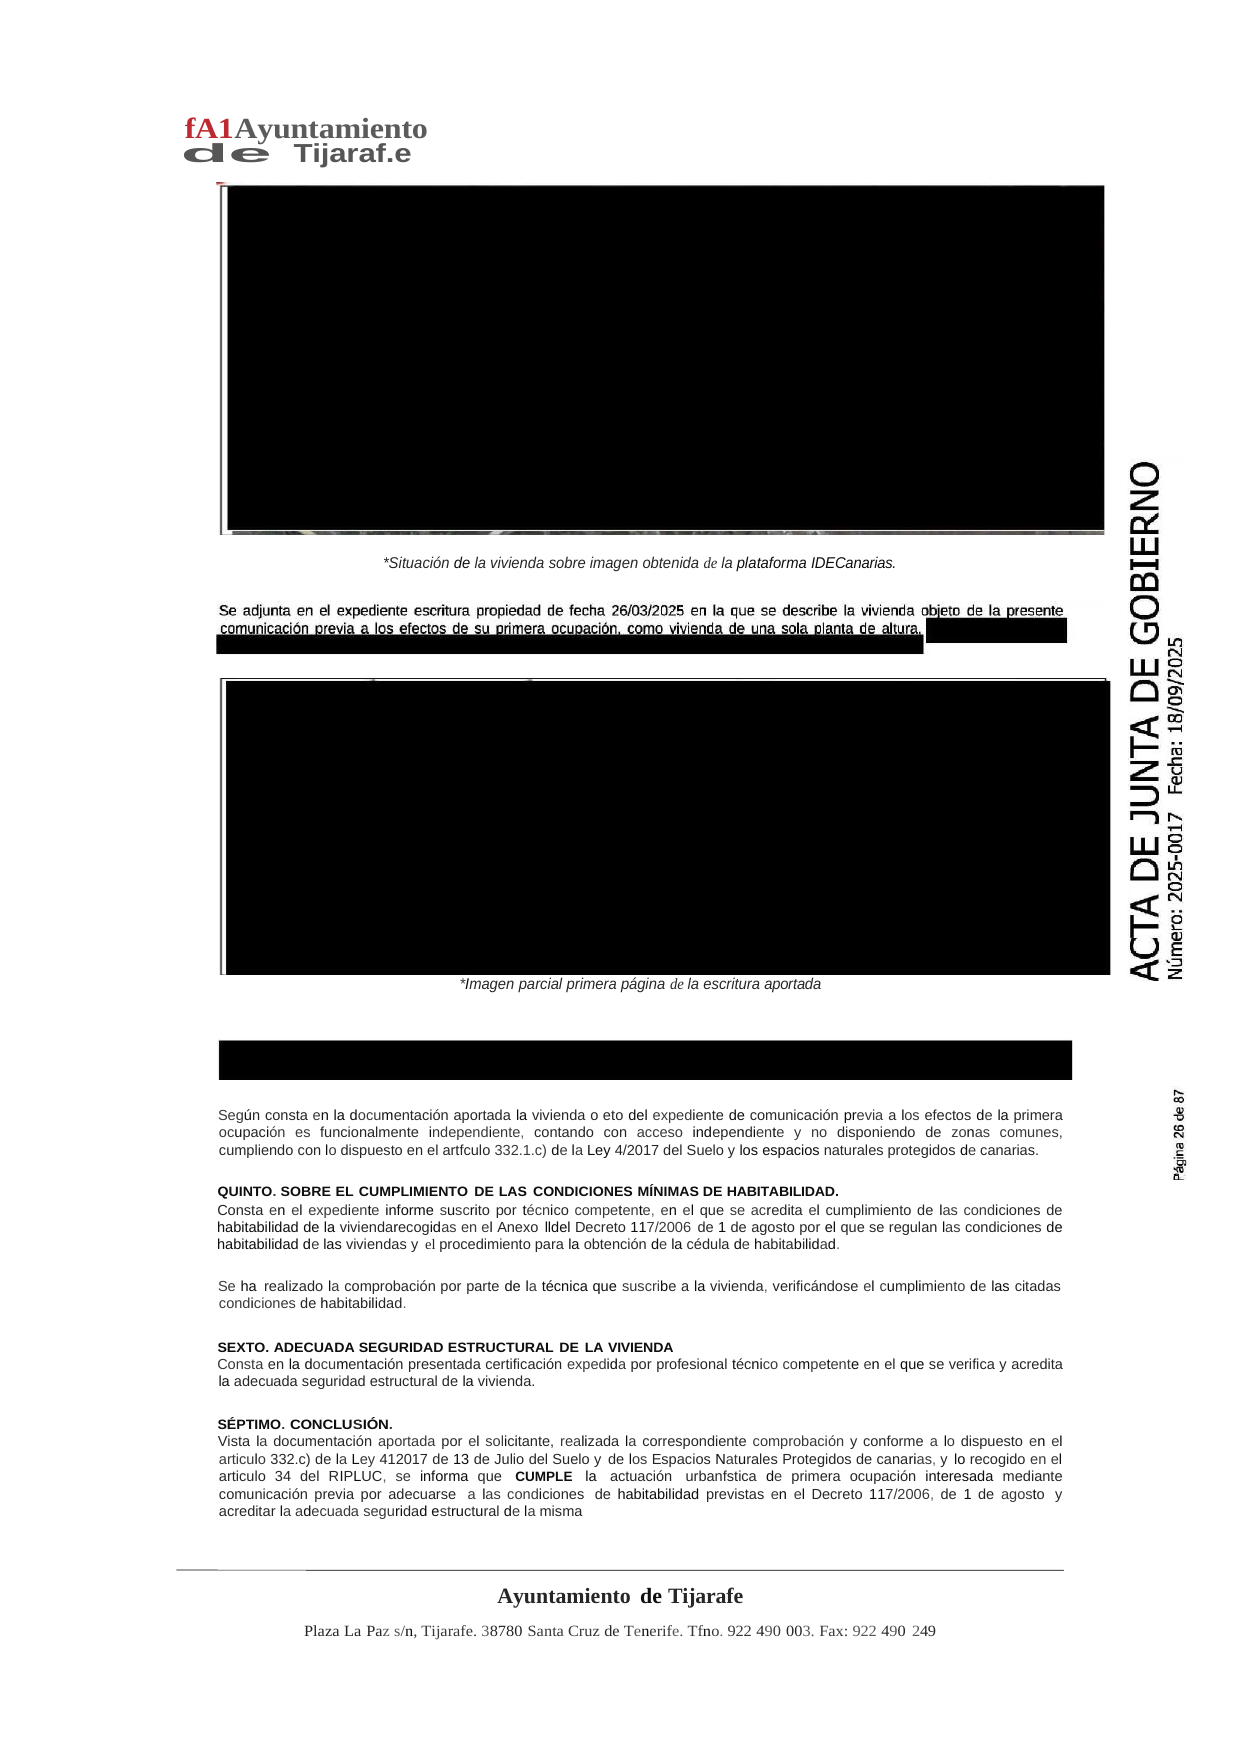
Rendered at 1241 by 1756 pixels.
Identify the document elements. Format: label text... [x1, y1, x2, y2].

text Según consta en la documentación aportada la vivienda o eto del expediente de comunicación previa a los efectos de la primera ocupación es funcionalmente independiente, contando con acceso independiente y no disponiendo de zonas comunes, cumpliendo con lo dispuesto en el artfculo 332.1.c) de la Ley 4/2017 del Suelo y los espacios naturales protegidos de canarias. [218, 1107, 1063, 1158]
text SEXTO. ADECUADA SEGURIDAD ESTRUCTURAL DE LA VIVIENDA [217, 1339, 1218, 1355]
text Consta en el expediente informe suscrito por técnico competente, en el que se acredita el cumplimiento de las condiciones de habitabilidad de la viviendarecogidas en el Anexo lldel Decreto 117/2006 de 1 de agosto por el que se regulan las condiciones de habitabilidad de las viviendas y el procedimiento para la obtención de la cédula de habitabilidad. [217, 1201, 1063, 1252]
text Consta en la documentación presentada certificación expedida por profesional técnico competente en el que se verifica y acredita la adecuada seguridad estructural de la vivienda. [217, 1357, 1064, 1389]
subtitle de Tijaraf.e [181, 138, 1218, 168]
text SÉPTIMO. CONCLUSIÓN. [217, 1417, 1218, 1433]
text *Situación de la vivienda sobre imagen obtenida de la plataforma IDECanarias. [233, 554, 1047, 572]
text *Imagen parcial primera página de la escritura aportada [234, 975, 1047, 993]
text QUINTO. SOBRE EL CUMPLIMIENTO DE LAS CONDICIONES MÍNIMAS DE HABITABILIDAD. [217, 1184, 1218, 1200]
text Vista la documentación aportada por el solicitante, realizada la correspondiente comprobación y conforme a lo dispuesto en el articulo 332.c) de la Ley 412017 de 13 de Julio del Suelo y de los Espacios Naturales Protegidos de canarias, y lo recogido en el articulo 34 del RIPLUC, se informa que CUMPLE la actuación urbanfstica de primera ocupación interesada mediante comunicación previa por adecuarse a las condiciones de habitabilidad previstas en el Decreto 117/2006, de 1 de agosto y acreditar la adecuada seguridad estructural de la misma [218, 1433, 1063, 1520]
text Se ha realizado la comprobación por parte de la técnica que suscribe a la vivienda, verificándose el cumplimiento de las citadas condiciones de habitabilidad. [218, 1279, 1061, 1312]
